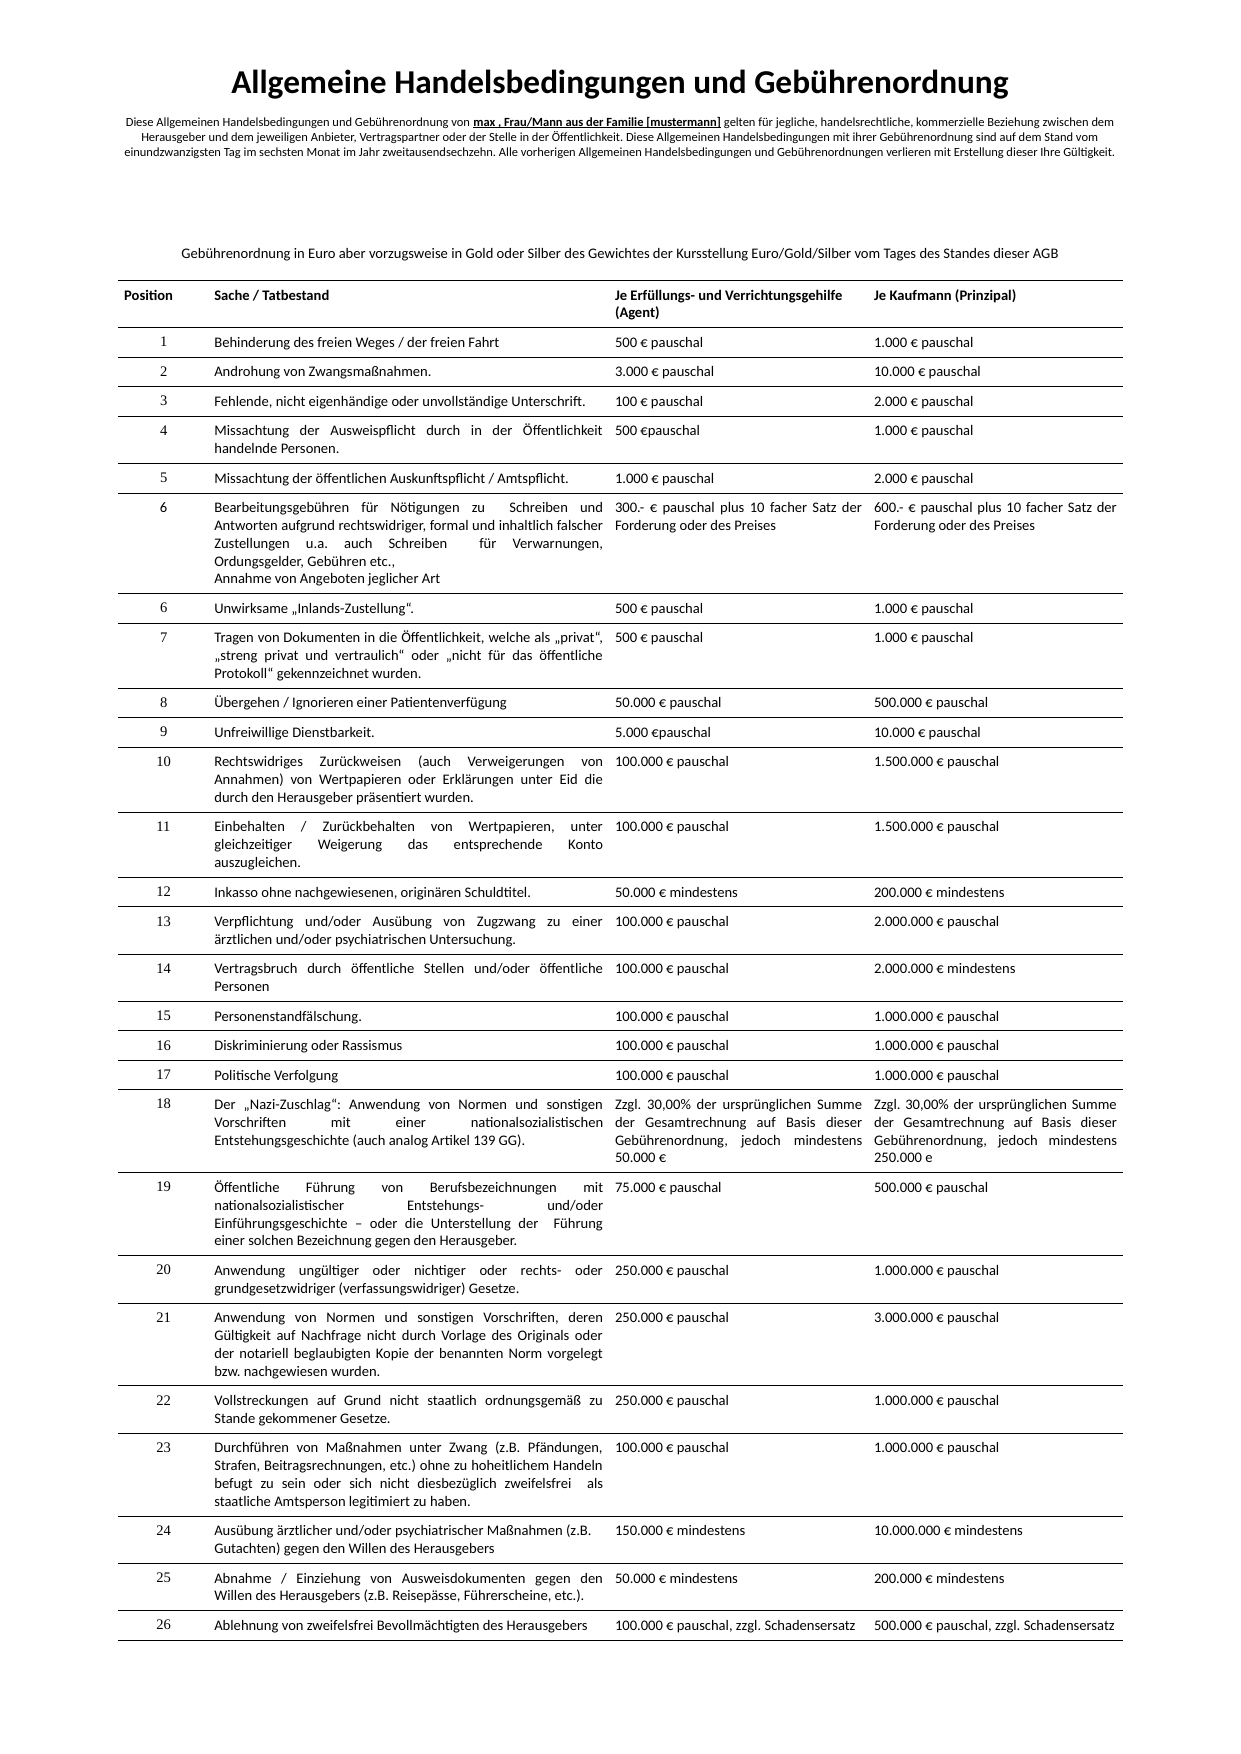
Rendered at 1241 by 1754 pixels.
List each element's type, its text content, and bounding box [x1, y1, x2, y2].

table_cell 21 [118, 1304, 208, 1385]
table_cell 1.000.000 € pauschal [868, 1061, 1123, 1089]
table_cell 150.000 € mindestens [609, 1517, 868, 1563]
table_cell 50.000 € mindestens [609, 878, 868, 906]
table_cell 100.000 € pauschal, zzgl. Schadensersatz [609, 1611, 868, 1640]
table_cell 2 [118, 358, 208, 386]
table_cell 250.000 € pauschal [609, 1304, 868, 1385]
table_cell 11 [118, 813, 208, 877]
table_cell 13 [118, 907, 208, 954]
table_cell 10.000 € pauschal [868, 718, 1123, 747]
table_cell Vertragsbruch durch öffentliche Stellen und/oder öffentliche Personen [209, 955, 609, 1001]
table_cell 500 €pauschal [609, 417, 868, 463]
table_cell 100.000 € pauschal [609, 1031, 868, 1060]
table_cell 12 [118, 878, 208, 906]
table_cell Verpflichtung und/oder Ausübung von Zugzwang zu einer ärztlichen und/oder psychiatrischen Untersuchung. [209, 907, 609, 954]
table_cell Missachtung der Ausweispflicht durch in der Öffentlichkeit handelnde Personen. [209, 417, 609, 463]
table_cell 7 [118, 624, 208, 688]
table_cell 23 [118, 1434, 208, 1516]
table_cell Politische Verfolgung [209, 1061, 609, 1089]
table_cell Behinderung des freien Weges / der freien Fahrt [209, 328, 609, 357]
table_cell 250.000 € pauschal [609, 1256, 868, 1302]
table_cell Übergehen / Ignorieren einer Patientenverfügung [209, 689, 609, 717]
table_cell Zzgl. 30,00% der ursprünglichen Summe der Gesamtrechnung auf Basis dieser Gebührenordnung, jedoch mindestens 250.000 e [868, 1090, 1123, 1172]
table_cell 18 [118, 1090, 208, 1172]
table_cell 500.000 € pauschal [868, 689, 1123, 717]
table_cell 5.000 €pauschal [609, 718, 868, 747]
table_header Je Erfüllungs- und Verrichtungsgehilfe (Agent) [609, 281, 868, 327]
table_cell Vollstreckungen auf Grund nicht staatlich ordnungsgemäß zu Stande gekommener Gesetze. [209, 1386, 609, 1433]
table_cell 1.000.000 € pauschal [868, 1002, 1123, 1030]
table_header Je Kaufmann (Prinzipal) [868, 281, 1123, 327]
table_cell Unwirksame „Inlands-Zustellung“. [209, 594, 609, 623]
table_cell 100.000 € pauschal [609, 955, 868, 1001]
table_cell 1.500.000 € pauschal [868, 748, 1123, 812]
table_cell 50.000 € mindestens [609, 1564, 868, 1610]
table_cell 100.000 € pauschal [609, 1002, 868, 1030]
table_cell 22 [118, 1386, 208, 1433]
table_cell 6 [118, 494, 208, 593]
table_header Position [118, 281, 208, 327]
table_cell 100.000 € pauschal [609, 813, 868, 877]
table_header Sache / Tatbestand [209, 281, 609, 327]
table_cell 50.000 € pauschal [609, 689, 868, 717]
table_cell 2.000 € pauschal [868, 387, 1123, 416]
table_cell 25 [118, 1564, 208, 1610]
table_cell 1.000.000 € pauschal [868, 1031, 1123, 1060]
table_cell Unfreiwillige Dienstbarkeit. [209, 718, 609, 747]
table_cell Öffentliche Führung von Berufsbezeichnungen mit nationalsozialistischer Entstehungs- und/oder Einführungsgeschichte – oder die Unterstellung der Führung einer solchen Bezeichnung gegen den Herausgeber. [209, 1173, 609, 1255]
table_cell 16 [118, 1031, 208, 1060]
table_cell 75.000 € pauschal [609, 1173, 868, 1255]
table_cell 3 [118, 387, 208, 416]
table_cell 4 [118, 417, 208, 463]
table_cell 1.000.000 € pauschal [868, 1256, 1123, 1302]
table_cell Ausübung ärztlicher und/oder psychiatrischer Maßnahmen (z.B. Gutachten) gegen den Willen des Herausgebers [209, 1517, 609, 1563]
text Gebührenordnung in Euro aber vorzugsweise in Gold oder Silber des Gewichtes der Kursstellung Euro/Gold/Silber vom Tages des Standes dieser AGB [118, 244, 1122, 262]
table_cell 1.000 € pauschal [868, 328, 1123, 357]
table_cell 15 [118, 1002, 208, 1030]
table_cell 3.000.000 € pauschal [868, 1304, 1123, 1385]
table_cell Rechtswidriges Zurückweisen (auch Verweigerungen von Annahmen) von Wertpapieren oder Erklärungen unter Eid die durch den Herausgeber präsentiert wurden. [209, 748, 609, 812]
table_cell 17 [118, 1061, 208, 1089]
table_cell 250.000 € pauschal [609, 1386, 868, 1433]
table_cell 1.500.000 € pauschal [868, 813, 1123, 877]
table_cell 500 € pauschal [609, 624, 868, 688]
table_cell 20 [118, 1256, 208, 1302]
table_cell Androhung von Zwangsmaßnahmen. [209, 358, 609, 386]
table_cell 200.000 € mindestens [868, 1564, 1123, 1610]
table_cell 500 € pauschal [609, 594, 868, 623]
table_cell 8 [118, 689, 208, 717]
table_cell Diskriminierung oder Rassismus [209, 1031, 609, 1060]
table_cell 2.000.000 € mindestens [868, 955, 1123, 1001]
table_cell 2.000.000 € pauschal [868, 907, 1123, 954]
table_cell 1.000.000 € pauschal [868, 1434, 1123, 1516]
table_cell Anwendung ungültiger oder nichtiger oder rechts- oder grundgesetzwidriger (verfassungswidriger) Gesetze. [209, 1256, 609, 1302]
table_cell 14 [118, 955, 208, 1001]
table_cell 24 [118, 1517, 208, 1563]
table_cell 100.000 € pauschal [609, 1061, 868, 1089]
table_cell 1.000 € pauschal [609, 464, 868, 492]
table_cell Abnahme / Einziehung von Ausweisdokumenten gegen den Willen des Herausgebers (z.B. Reisepässe, Führerscheine, etc.). [209, 1564, 609, 1610]
table_cell Zzgl. 30,00% der ursprünglichen Summe der Gesamtrechnung auf Basis dieser Gebührenordnung, jedoch mindestens 50.000 € [609, 1090, 868, 1172]
table_cell Ablehnung von zweifelsfrei Bevollmächtigten des Herausgebers [209, 1611, 609, 1640]
table_cell 500.000 € pauschal [868, 1173, 1123, 1255]
table_cell 300.- € pauschal plus 10 facher Satz der Forderung oder des Preises [609, 494, 868, 593]
table_cell Bearbeitungsgebühren für Nötigungen zu Schreiben und Antworten aufgrund rechtswidriger, formal und inhaltlich falscher Zustellungen u.a. auch Schreiben für Verwarnungen, Ordungsgelder, Gebühren etc., Annahme von Angeboten jeglicher Art [209, 494, 609, 593]
table_cell 5 [118, 464, 208, 492]
table_cell 10.000 € pauschal [868, 358, 1123, 386]
table_cell 500 € pauschal [609, 328, 868, 357]
table_cell 2.000 € pauschal [868, 464, 1123, 492]
table_cell 3.000 € pauschal [609, 358, 868, 386]
table_cell Der „Nazi-Zuschlag“: Anwendung von Normen und sonstigen Vorschriften mit einer nationalsozialistischen Entstehungsgeschichte (auch analog Artikel 139 GG). [209, 1090, 609, 1172]
table_cell 1.000 € pauschal [868, 417, 1123, 463]
table_cell Personenstandfälschung. [209, 1002, 609, 1030]
table_cell 1 [118, 328, 208, 357]
table_cell 6 [118, 594, 208, 623]
table_cell Anwendung von Normen und sonstigen Vorschriften, deren Gültigkeit auf Nachfrage nicht durch Vorlage des Originals oder der notariell beglaubigten Kopie der benannten Norm vorgelegt bzw. nachgewiesen wurden. [209, 1304, 609, 1385]
table_cell 10.000.000 € mindestens [868, 1517, 1123, 1563]
table_cell Inkasso ohne nachgewiesenen, originären Schuldtitel. [209, 878, 609, 906]
table_cell 500.000 € pauschal, zzgl. Schadensersatz [868, 1611, 1123, 1640]
table_cell 600.- € pauschal plus 10 facher Satz der Forderung oder des Preises [868, 494, 1123, 593]
table_cell 1.000 € pauschal [868, 624, 1123, 688]
table_cell 200.000 € mindestens [868, 878, 1123, 906]
table_cell 26 [118, 1611, 208, 1640]
table_cell Einbehalten / Zurückbehalten von Wertpapieren, unter gleichzeitiger Weigerung das entsprechende Konto auszugleichen. [209, 813, 609, 877]
table_cell 19 [118, 1173, 208, 1255]
table_cell 1.000.000 € pauschal [868, 1386, 1123, 1433]
table_cell 100.000 € pauschal [609, 907, 868, 954]
table_cell Tragen von Dokumenten in die Öffentlichkeit, welche als „privat“, „streng privat und vertraulich“ oder „nicht für das öffentliche Protokoll“ gekennzeichnet wurden. [209, 624, 609, 688]
table_cell 10 [118, 748, 208, 812]
table_cell 100.000 € pauschal [609, 748, 868, 812]
table_cell 100 € pauschal [609, 387, 868, 416]
table_cell 100.000 € pauschal [609, 1434, 868, 1516]
table_cell Fehlende, nicht eigenhändige oder unvollständige Unterschrift. [209, 387, 609, 416]
table_cell Durchführen von Maßnahmen unter Zwang (z.B. Pfändungen, Strafen, Beitragsrechnungen, etc.) ohne zu hoheitlichem Handeln befugt zu sein oder sich nicht diesbezüglich zweifelsfrei als staatliche Amtsperson legitimiert zu haben. [209, 1434, 609, 1516]
table_cell 9 [118, 718, 208, 747]
table_cell 1.000 € pauschal [868, 594, 1123, 623]
table_cell Missachtung der öffentlichen Auskunftspflicht / Amtspflicht. [209, 464, 609, 492]
